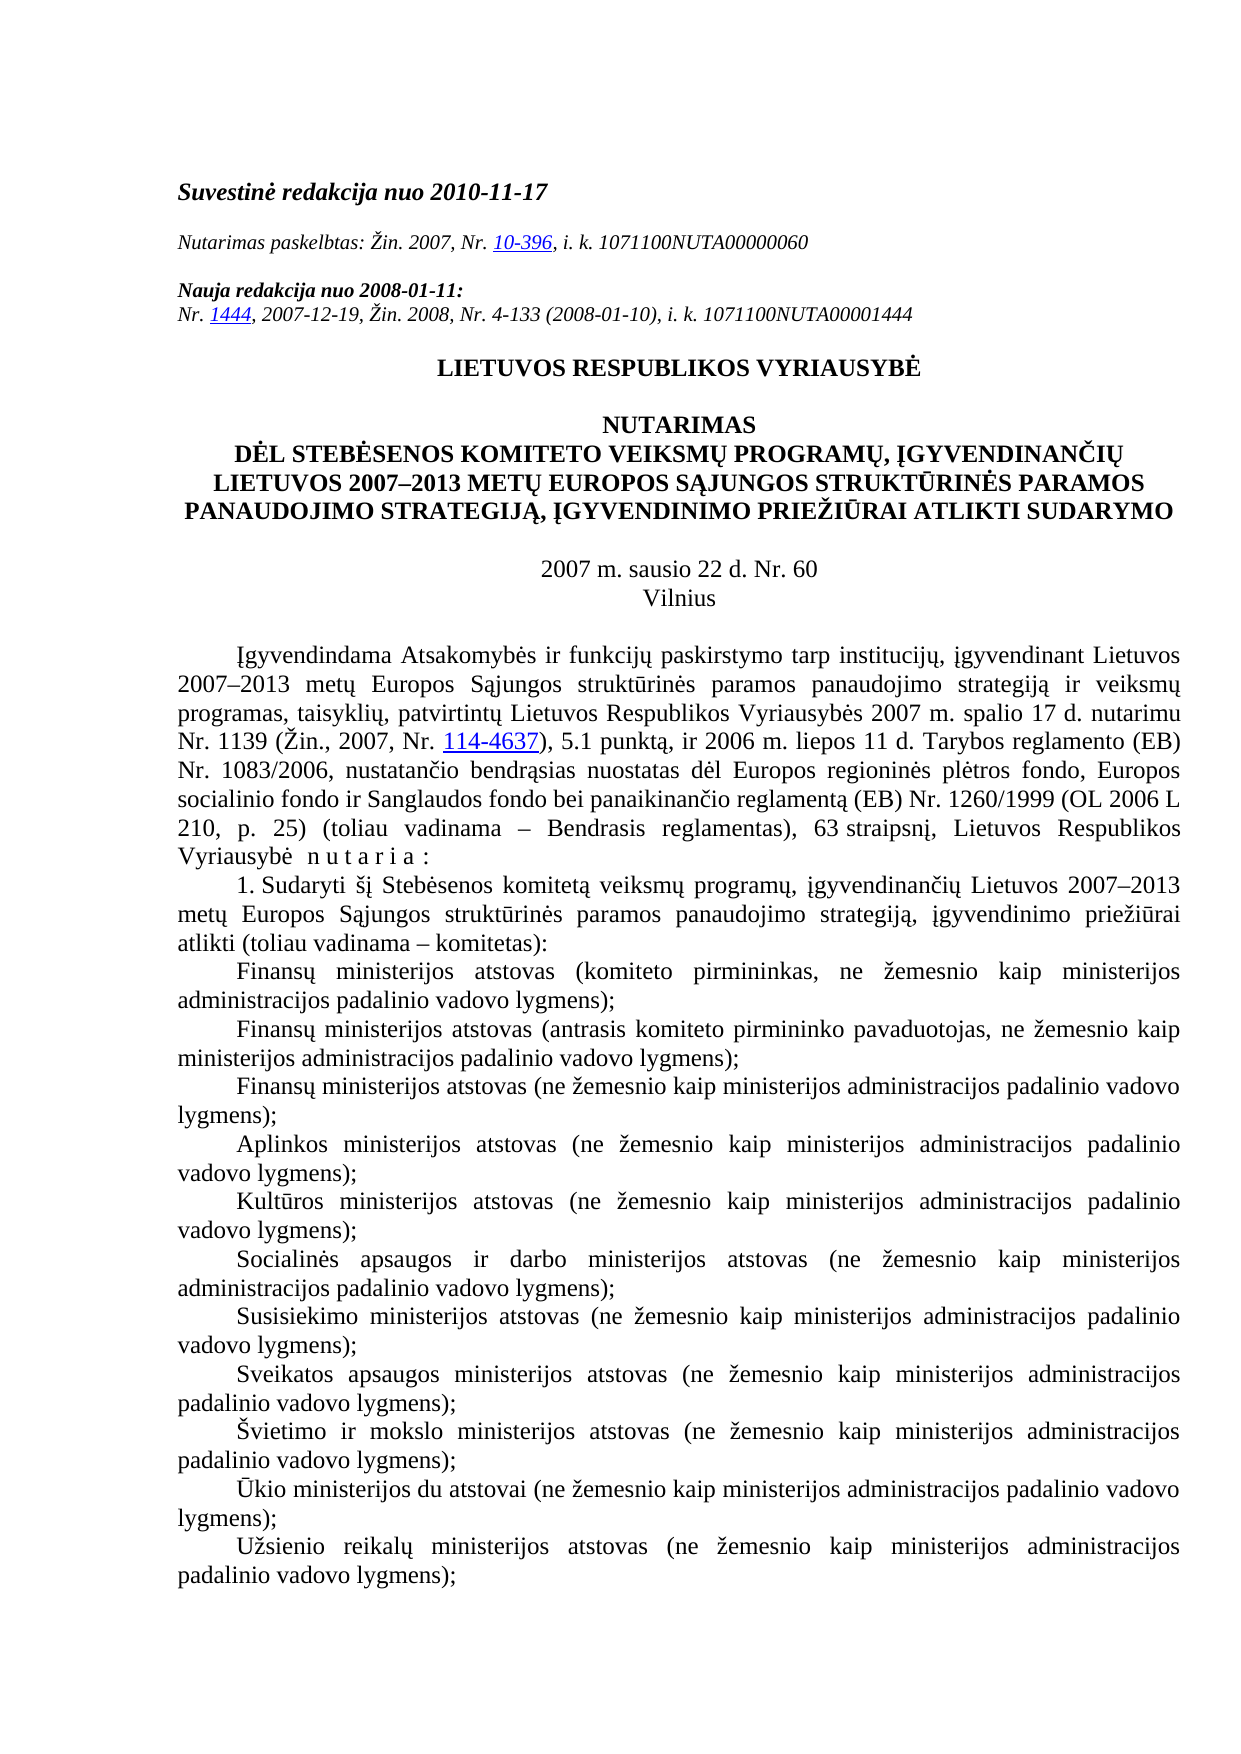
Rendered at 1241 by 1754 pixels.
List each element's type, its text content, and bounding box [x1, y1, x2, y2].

text 1. Sudaryti šį Stebėsenos komitetą veiksmų programų, įgyvendinančių Lietuvos 2007–2013 metų Europos Sąjungos struktūrinės paramos panaudojimo strategiją, įgyvendinimo priežiūrai atlikti (toliau vadinama – komitetas): [177, 870, 1181, 956]
text Įgyvendindama Atsakomybės ir funkcijų paskirstymo tarp institucijų, įgyvendinant Lietuvos 2007–2013 metų Europos Sąjungos struktūrinės paramos panaudojimo strategiją ir veiksmų programas, taisyklių, patvirtintų Lietuvos Respublikos Vyriausybės 2007 m. spalio 17 d. nutarimu Nr. 1139 (Žin., 2007, Nr. 114-4637), 5.1 punktą, ir 2006 m. liepos 11 d. Tarybos reglamento (EB) Nr. 1083/2006, nustatančio bendrąsias nuostatas dėl Europos regioninės plėtros fondo, Europos socialinio fondo ir Sanglaudos fondo bei panaikinančio reglamentą (EB) Nr. 1260/1999 (OL 2006 L 210, p. 25) (toliau vadinama – Bendrasis reglamentas), 63 straipsnį, Lietuvos Respublikos Vyriausybė nutaria: [177, 640, 1181, 870]
text Užsienio reikalų ministerijos atstovas (ne žemesnio kaip ministerijos administracijos padalinio vadovo lygmens); [177, 1531, 1181, 1589]
text Nauja redakcija nuo 2008-01-11: [177, 278, 1181, 302]
text Finansų ministerijos atstovas (antrasis komiteto pirmininko pavaduotojas, ne žemesnio kaip ministerijos administracijos padalinio vadovo lygmens); [177, 1014, 1181, 1071]
text Vilnius [177, 583, 1181, 611]
text Socialinės apsaugos ir darbo ministerijos atstovas (ne žemesnio kaip ministerijos administracijos padalinio vadovo lygmens); [177, 1244, 1181, 1301]
text Lietuvos Respublikos Vyriausybė [177, 353, 1181, 381]
text Aplinkos ministerijos atstovas (ne žemesnio kaip ministerijos administracijos padalinio vadovo lygmens); [177, 1129, 1181, 1186]
text Nutarimas paskelbtas: Žin. 2007, Nr. 10-396, i. k. 1071100NUTA00000060 [177, 230, 1181, 254]
text nutarimas [177, 410, 1181, 439]
text Susisiekimo ministerijos atstovas (ne žemesnio kaip ministerijos administracijos padalinio vadovo lygmens); [177, 1301, 1181, 1359]
text Nr. 1444, 2007-12-19, Žin. 2008, Nr. 4-133 (2008-01-10), i. k. 1071100NUTA00001444 [177, 302, 1181, 326]
text 2007 m. sausio 22 d. Nr. 60 [177, 554, 1181, 583]
text Finansų ministerijos atstovas (ne žemesnio kaip ministerijos administracijos padalinio vadovo lygmens); [177, 1071, 1181, 1129]
text DĖL STEBĖSENOS KOMITETO VEIKSMŲ PROGRAMŲ, ĮGYVENDInančių Lietuvos 2007–2013 METŲ Europos Sąjungos STRUKTŪRINĖS PARAMOS panaudojimo strategiją, įgyvendinimo priežiūrai atlikti SUDARYMO [177, 439, 1181, 525]
text Kultūros ministerijos atstovas (ne žemesnio kaip ministerijos administracijos padalinio vadovo lygmens); [177, 1186, 1181, 1244]
text Finansų ministerijos atstovas (komiteto pirmininkas, ne žemesnio kaip ministerijos administracijos padalinio vadovo lygmens); [177, 956, 1181, 1014]
text Švietimo ir mokslo ministerijos atstovas (ne žemesnio kaip ministerijos administracijos padalinio vadovo lygmens); [177, 1416, 1181, 1474]
text Ūkio ministerijos du atstovai (ne žemesnio kaip ministerijos administracijos padalinio vadovo lygmens); [177, 1474, 1181, 1531]
text Sveikatos apsaugos ministerijos atstovas (ne žemesnio kaip ministerijos administracijos padalinio vadovo lygmens); [177, 1359, 1181, 1416]
text Suvestinė redakcija nuo 2010-11-17 [177, 177, 1181, 206]
